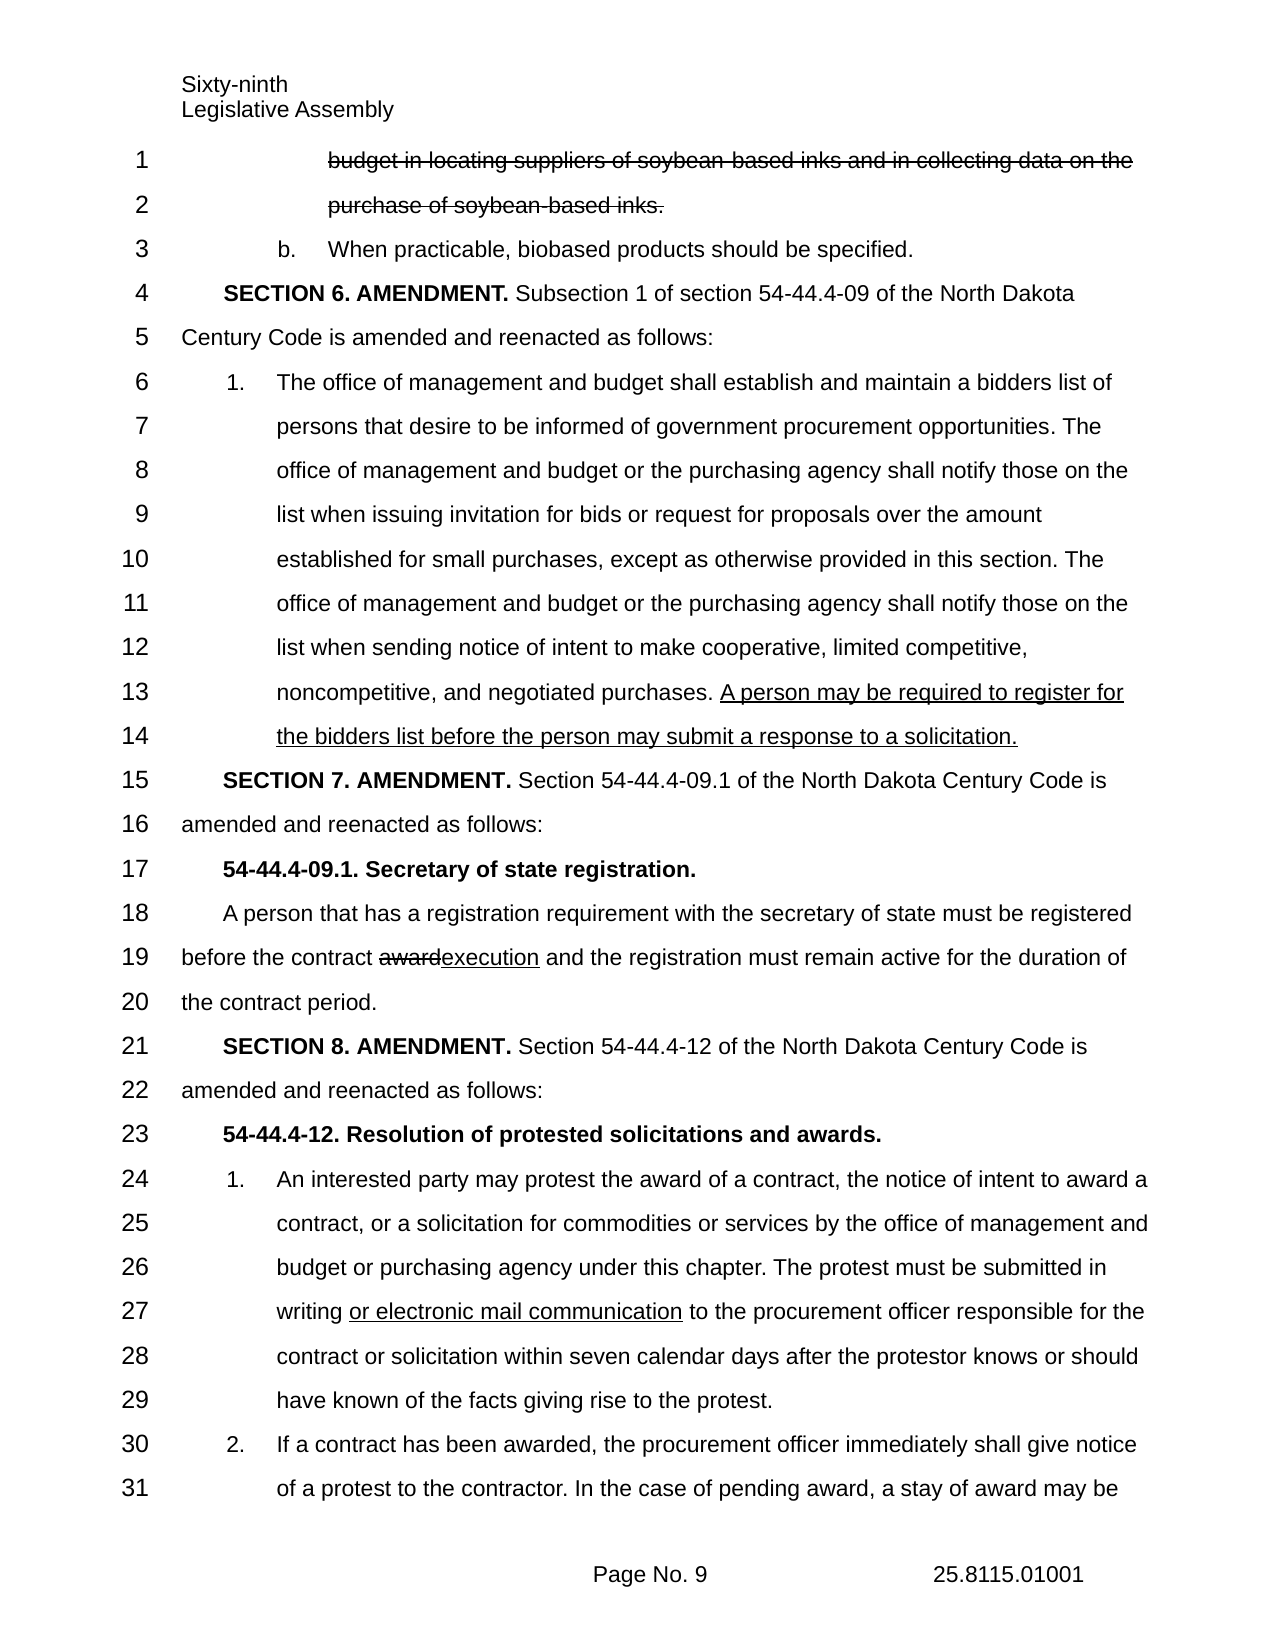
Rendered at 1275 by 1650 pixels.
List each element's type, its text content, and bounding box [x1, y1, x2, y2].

text A person that has a registration requirement with the secretary of state must be registered before the contract awardexecution and the registration must remain active for the duration of the contract period. [181, 886, 1154, 1019]
text b. When practicable, biobased products should be specified. [181, 222, 1154, 266]
text SECTION 8. AMENDMENT. Section 54‑44.4‑12 of the North Dakota Century Code is amended and reenacted as follows: [181, 1019, 1154, 1107]
text 1. An interested party may protest the award of a contract, the notice of intent to award a contract, or a solicitation for commodities or services by the office of management and budget or purchasing agency under this chapter. The protest must be submitted in writing or electronic mail communication to the procurement officer responsible for the contract or solicitation within seven calendar days after the protestor knows or should have known of the facts giving rise to the protest. [181, 1152, 1154, 1417]
text budget in locating suppliers of soybean‑based inks and in collecting data on the purchase of soybean‑based inks. [181, 133, 1154, 222]
text 1. The office of management and budget shall establish and maintain a bidders list of persons that desire to be informed of government procurement opportunities. The office of management and budget or the purchasing agency shall notify those on the list when issuing invitation for bids or request for proposals over the amount established for small purchases, except as otherwise provided in this section. The office of management and budget or the purchasing agency shall notify those on the list when sending notice of intent to make cooperative, limited competitive, noncompetitive, and negotiated purchases. A person may be required to register for the bidders list before the person may submit a response to a solicitation. [181, 355, 1154, 753]
text 2. If a contract has been awarded, the procurement officer immediately shall give notice of a protest to the contractor. In the case of pending award, a stay of award may be [181, 1417, 1154, 1506]
subtitle 54‑44.4‑09.1. Secretary of state registration. [181, 842, 1154, 886]
text SECTION 6. AMENDMENT. Subsection 1 of section 54‑44.4‑09 of the North Dakota Century Code is amended and reenacted as follows: [181, 266, 1154, 355]
text SECTION 7. AMENDMENT. Section 54‑44.4‑09.1 of the North Dakota Century Code is amended and reenacted as follows: [181, 753, 1154, 842]
subtitle 54‑44.4‑12. Resolution of protested solicitations and awards. [181, 1107, 1154, 1152]
